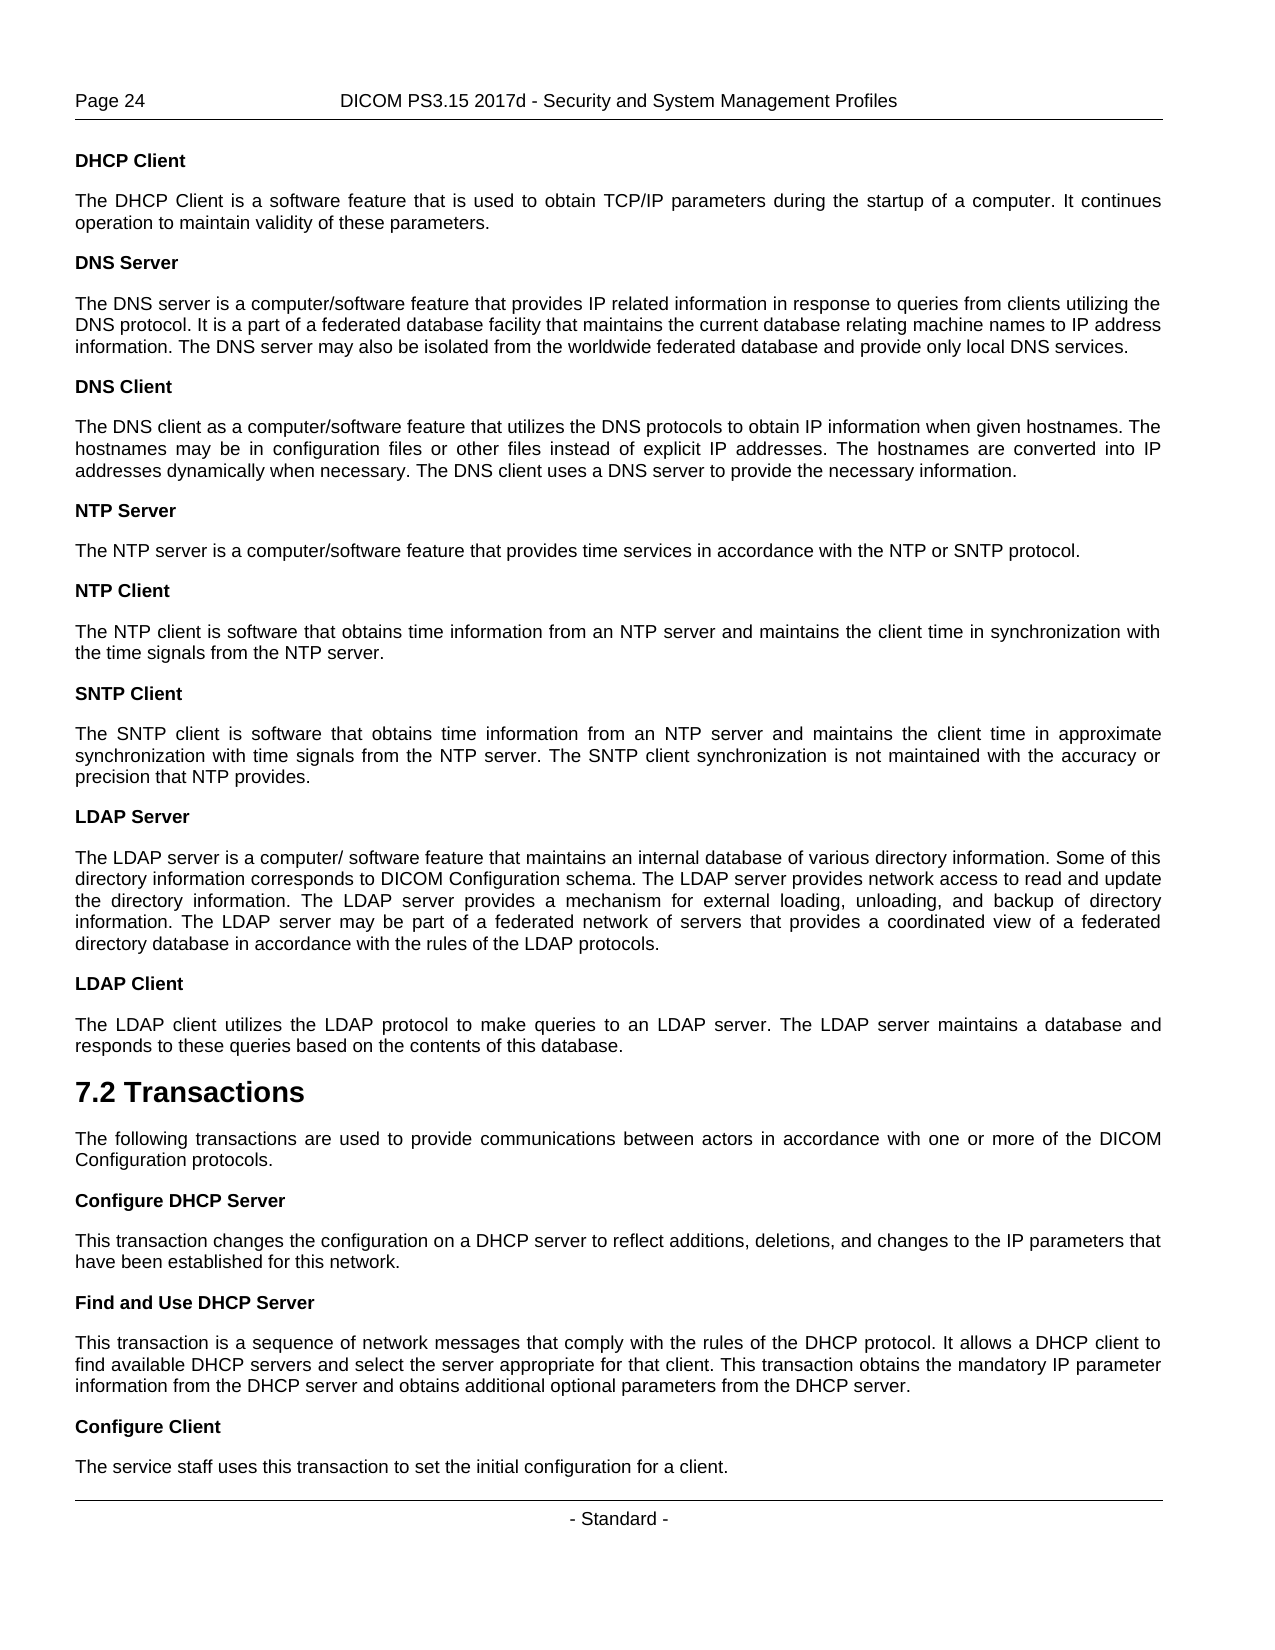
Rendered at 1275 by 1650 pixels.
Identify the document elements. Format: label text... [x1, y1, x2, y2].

text This transaction changes the configuration on a DHCP server to reflect additions, deletions, and changes to the IP parameters that have been established for this network. [75, 1230, 1162, 1273]
text DNS Client [75, 376, 1162, 397]
text NTP Server [75, 500, 1162, 521]
text The service staff uses this transaction to set the initial configuration for a client. [75, 1456, 1162, 1477]
text DHCP Client [75, 150, 1162, 172]
text NTP Client [75, 580, 1162, 602]
text The DNS server is a computer/software feature that provides IP related information in response to queries from clients utilizing the DNS protocol. It is a part of a federated database facility that maintains the current database relating machine names to IP address information. The DNS server may also be isolated from the worldwide federated database and provide only local DNS services. [75, 292, 1162, 357]
text The SNTP client is software that obtains time information from an NTP server and maintains the client time in approximate synchronization with time signals from the NTP server. The SNTP client synchronization is not maintained with the accuracy or precision that NTP provides. [75, 723, 1162, 787]
text LDAP Server [75, 806, 1162, 828]
text LDAP Client [75, 973, 1162, 995]
text Find and Use DHCP Server [75, 1292, 1162, 1313]
text The NTP client is software that obtains time information from an NTP server and maintains the client time in synchronization with the time signals from the NTP server. [75, 621, 1162, 664]
text The DHCP Client is a software feature that is used to obtain TCP/IP parameters during the startup of a computer. It continues operation to maintain validity of these parameters. [75, 190, 1162, 233]
text The LDAP server is a computer/ software feature that maintains an internal database of various directory information. Some of this directory information corresponds to DICOM Configuration schema. The LDAP server provides network access to read and update the directory information. The LDAP server provides a mechanism for external loading, unloading, and backup of directory information. The LDAP server may be part of a federated network of servers that provides a coordinated view of a federated directory database in accordance with the rules of the LDAP protocols. [75, 847, 1162, 954]
text DNS Server [75, 252, 1162, 274]
text 7.2 Transactions [75, 1075, 1162, 1109]
text The NTP server is a computer/software feature that provides time services in accordance with the NTP or SNTP protocol. [75, 540, 1162, 562]
text Configure DHCP Server [75, 1189, 1162, 1211]
text The LDAP client utilizes the LDAP protocol to make queries to an LDAP server. The LDAP server maintains a database and responds to these queries based on the contents of this database. [75, 1013, 1162, 1057]
text The DNS client as a computer/software feature that utilizes the DNS protocols to obtain IP information when given hostnames. The hostnames may be in configuration files or other files instead of explicit IP addresses. The hostnames are converted into IP addresses dynamically when necessary. The DNS client uses a DNS server to provide the necessary information. [75, 416, 1162, 481]
text SNTP Client [75, 682, 1162, 704]
text Configure Client [75, 1415, 1162, 1437]
text The following transactions are used to provide communications between actors in accordance with one or more of the DICOM Configuration protocols. [75, 1128, 1162, 1171]
text This transaction is a sequence of network messages that comply with the rules of the DHCP protocol. It allows a DHCP client to find available DHCP servers and select the server appropriate for that client. This transaction obtains the mandatory IP parameter information from the DHCP server and obtains additional optional parameters from the DHCP server. [75, 1332, 1162, 1397]
